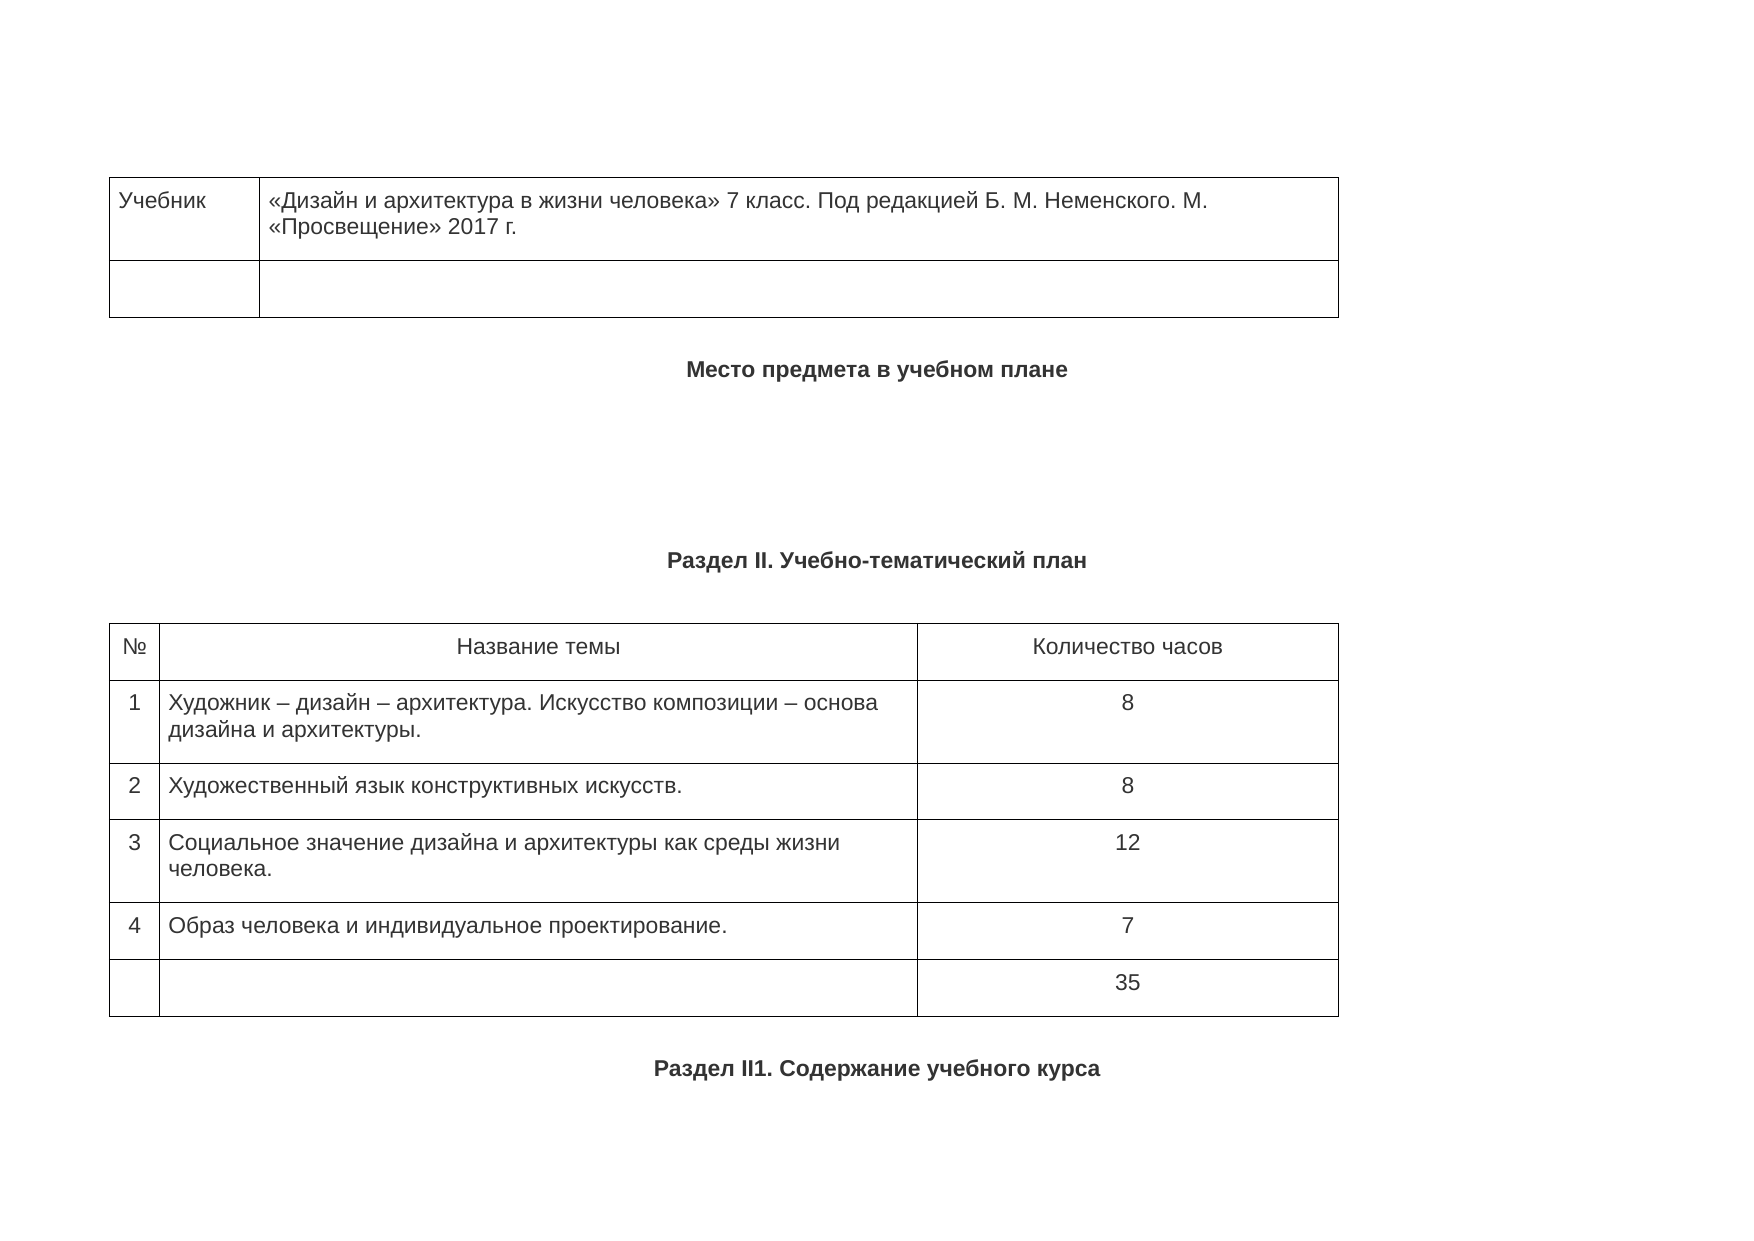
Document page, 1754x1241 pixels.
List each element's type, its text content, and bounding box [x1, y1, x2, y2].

table_header Количество часов [918, 624, 1338, 679]
table_cell 8 [918, 764, 1338, 819]
table_header Название темы [160, 624, 917, 679]
table_cell [160, 960, 917, 1016]
table_cell 35 [918, 960, 1338, 1016]
table_cell «Дизайн и архитектура в жизни человека» 7 класс. Под редакцией Б. М. Неменского. М. «Просвещение» 2017 г. [260, 178, 1338, 260]
table_cell Образ человека и индивидуальное проектирование. [160, 903, 917, 959]
table_cell Художественный язык конструктивных искусств. [160, 764, 917, 819]
table_cell 7 [918, 903, 1338, 959]
text Место предмета в учебном плане [118, 356, 1636, 382]
table_cell [260, 261, 1338, 317]
text Раздел II. Учебно-тематический план [118, 547, 1636, 573]
table_cell Учебник [110, 178, 259, 260]
text Раздел II1. Содержание учебного курса [118, 1055, 1636, 1081]
table_header № [110, 624, 159, 679]
table_cell 3 [110, 820, 159, 902]
table_cell 4 [110, 903, 159, 959]
table_cell 1 [110, 681, 159, 763]
table_cell [110, 960, 159, 1016]
table_cell 2 [110, 764, 159, 819]
table_cell Художник – дизайн – архитектура. Искусство композиции – основа дизайна и архитектуры. [160, 681, 917, 763]
table_cell [110, 261, 259, 317]
table_cell Социальное значение дизайна и архитектуры как среды жизни человека. [160, 820, 917, 902]
table_cell 12 [918, 820, 1338, 902]
table_cell 8 [918, 681, 1338, 763]
